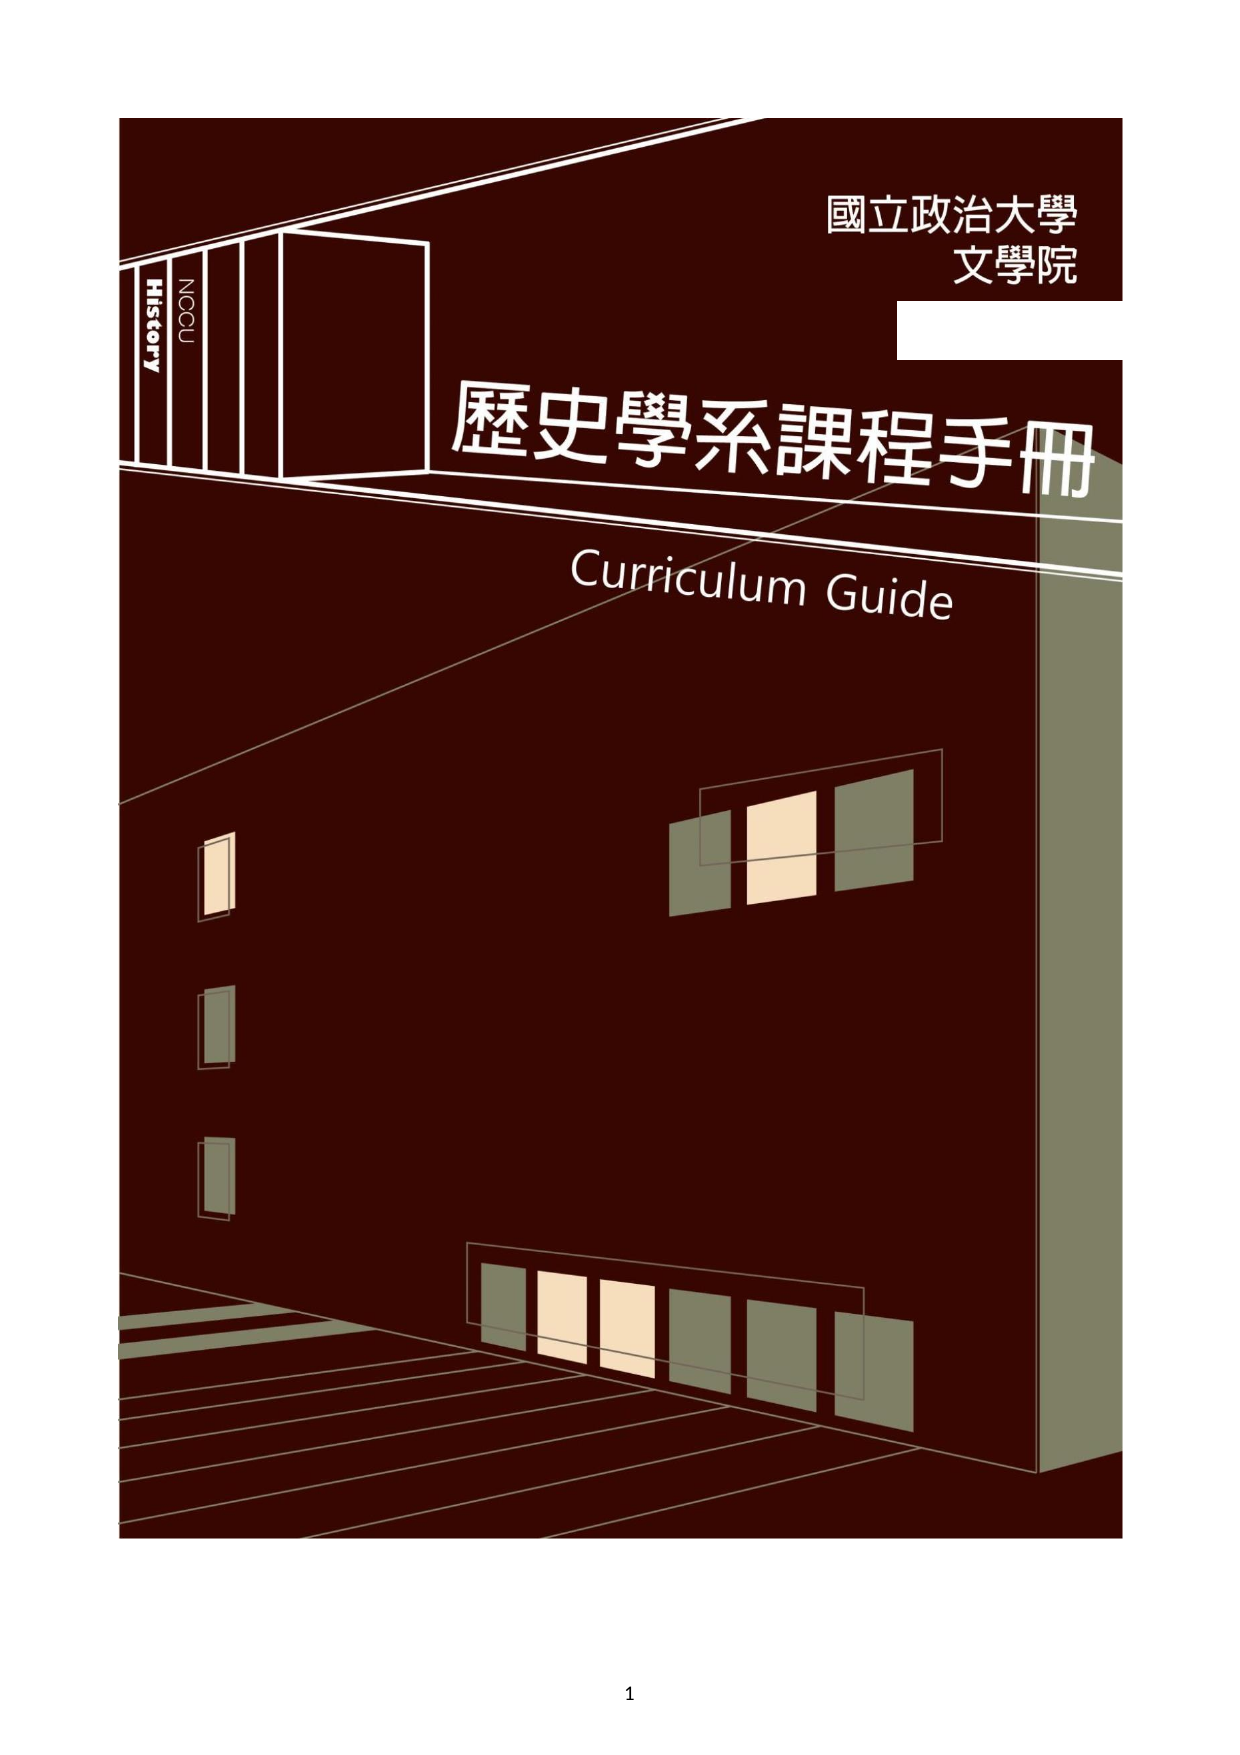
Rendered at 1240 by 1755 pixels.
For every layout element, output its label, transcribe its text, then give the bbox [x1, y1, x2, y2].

text 106學年度 [905, 309, 1138, 351]
picture [118, 118, 1123, 1539]
text 1 [624, 1684, 648, 1704]
